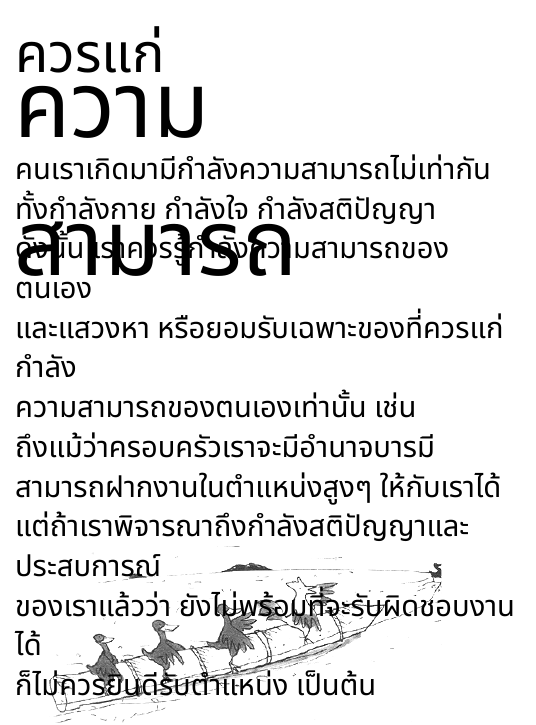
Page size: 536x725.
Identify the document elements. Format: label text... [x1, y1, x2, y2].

text สามารถฝากงานในตำแหน่งสูงๆ ให้กับเราได้ [15, 466, 521, 506]
text คนเราเกิดมามีกำลังความสามารถไม่เท่ากัน [15, 148, 521, 188]
text ดังนั้น เราควรรู้กำลังความสามารถของตนเอง [15, 228, 521, 307]
text ก็ไม่ควรยินดีรับตำแหน่ง เป็นต้น [15, 616, 521, 724]
text ทั้งกำลังกาย กำลังใจ กำลังสติปัญญา [15, 188, 521, 228]
text ความสามารถของตนเองเท่านั้น เช่น [15, 386, 521, 426]
text แต่ถ้าเราพิจารณาถึงกำลังสติปัญญาและประสบการณ์ [15, 506, 521, 585]
text ถึงแม้ว่าครอบครัวเราจะมีอำนาจบารมี [15, 426, 521, 466]
text ของเราแล้วว่า ยังไม่พร้อมที่จะรับผิดชอบงานได้ [443, 585, 521, 664]
text ของเราแล้วว่า ยังไม่พร้อมที่จะรับผิดชอบงานได้ [15, 585, 38, 664]
text ควรแก่ [15, 15, 521, 89]
picture [40, 535, 442, 723]
text และแสวงหา หรือยอมรับเฉพาะของที่ควรแก่กำลัง [15, 307, 521, 386]
